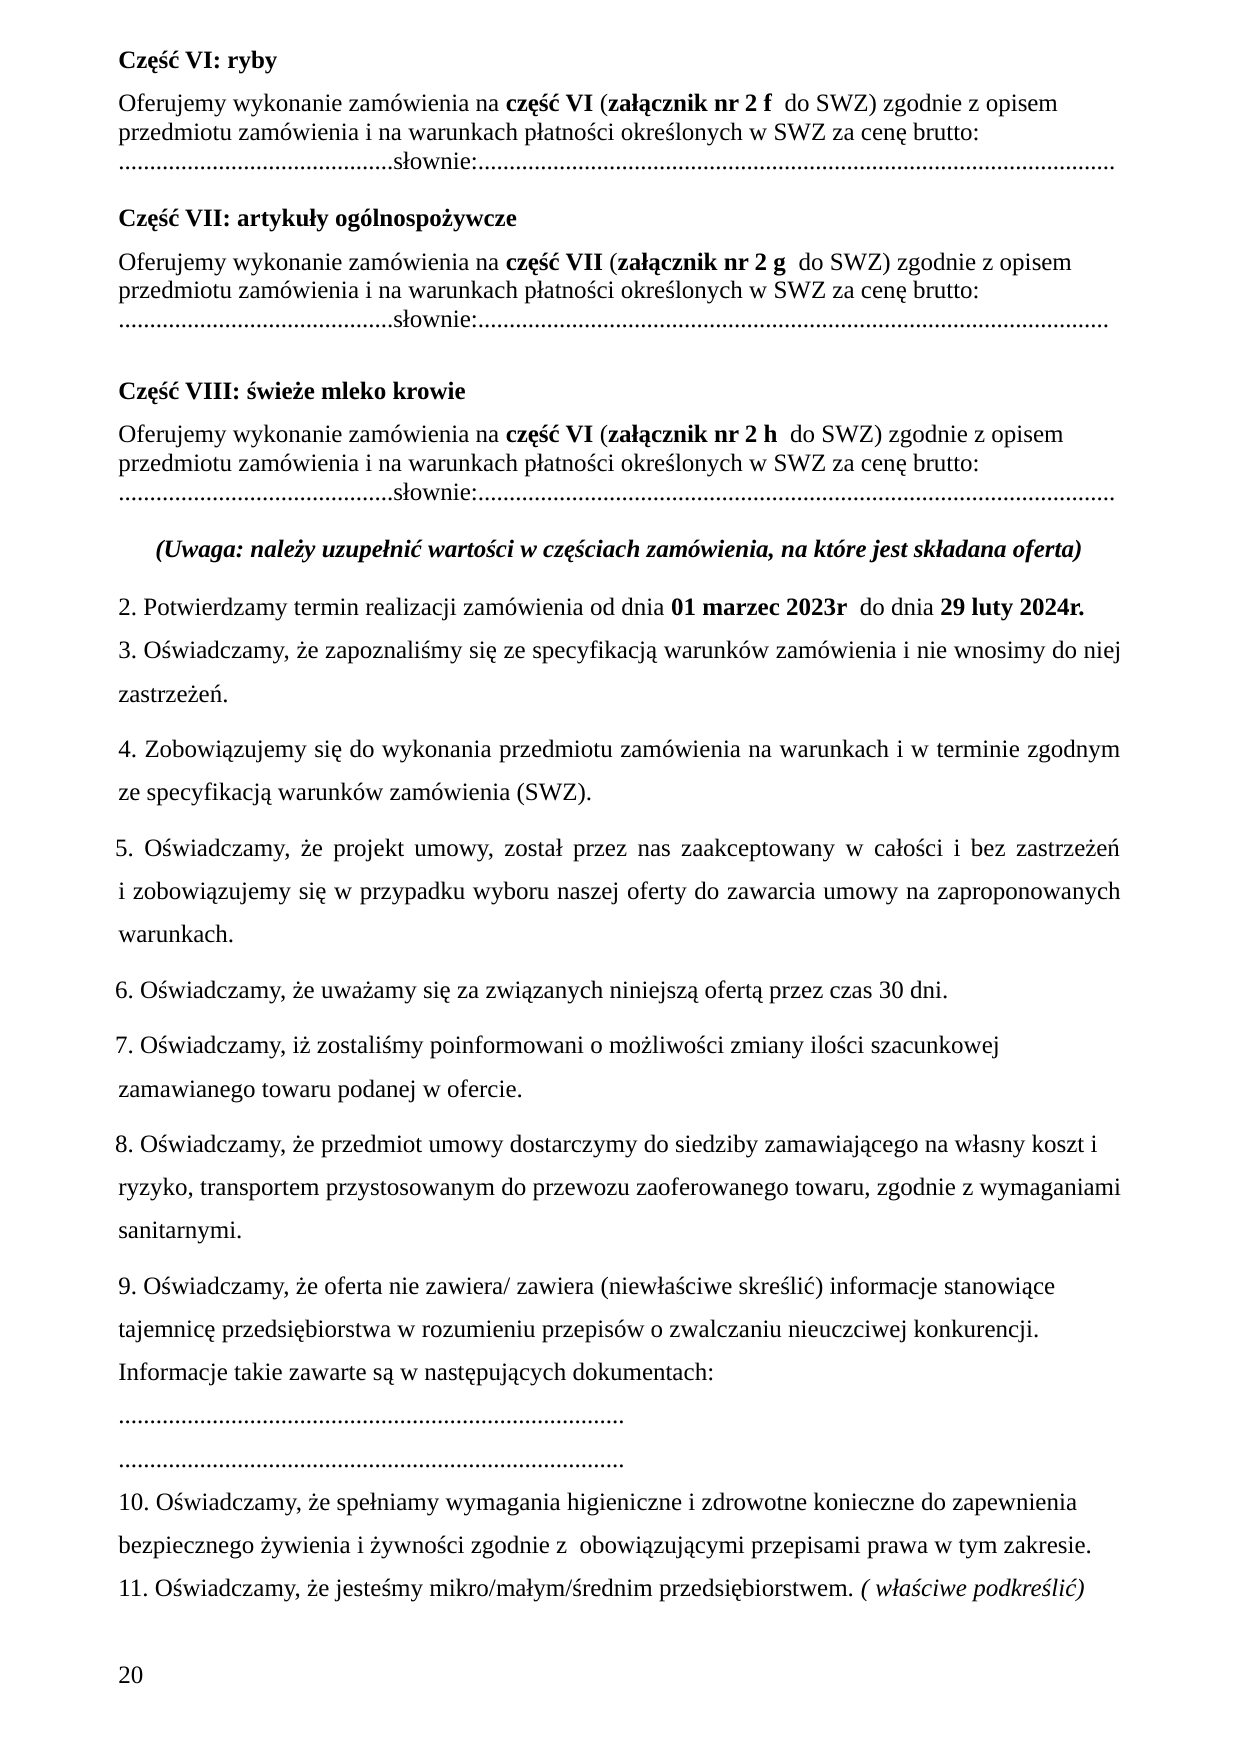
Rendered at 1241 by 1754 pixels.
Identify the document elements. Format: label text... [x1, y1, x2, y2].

text ............................................słownie:...................................................................................................... [118, 146, 1122, 175]
text 2. Potwierdzamy termin realizacji zamówienia od dnia 01 marzec 2023r do dnia 29 luty 2024r. [118, 592, 1122, 621]
text Oferujemy wykonanie zamówienia na część VII (załącznik nr 2 g do SWZ) zgodnie z opisem [118, 247, 1122, 275]
text 3. Oświadczamy, że zapoznaliśmy się ze specyfikacją warunków zamówienia i nie wnosimy do niej zastrzeżeń. [118, 636, 1122, 707]
text 6. Oświadczamy, że uważamy się za związanych niniejszą ofertą przez czas 30 dni. [115, 975, 1122, 1004]
text ............................................słownie:...................................................................................................... [118, 477, 1122, 505]
text Część VII: artykuły ogólnospożywcze [118, 203, 1122, 232]
text 11. Oświadczamy, że jesteśmy mikro/małym/średnim przedsiębiorstwem. ( właściwe podkreślić) [118, 1573, 1122, 1602]
text Część VIII: świeże mleko krowie [118, 376, 1122, 405]
text 7. Oświadczamy, iż zostaliśmy poinformowani o możliwości zmiany ilości szacunkowej zamawianego towaru podanej w ofercie. [115, 1031, 1122, 1102]
text (Uwaga: należy uzupełnić wartości w częściach zamówienia, na które jest składana oferta) [118, 534, 1122, 563]
text Informacje takie zawarte są w następujących dokumentach: [118, 1357, 1122, 1386]
text 5. Oświadczamy, że projekt umowy, został przez nas zaakceptowany w całości i bez zastrzeżeń i zobowiązujemy się w przypadku wyboru naszej oferty do zawarcia umowy na zaproponowanych warunkach. [115, 833, 1122, 948]
text 4. Zobowiązujemy się do wykonania przedmiotu zamówienia na warunkach i w terminie zgodnym ze specyfikacją warunków zamówienia (SWZ). [118, 734, 1122, 806]
text Oferujemy wykonanie zamówienia na część VI (załącznik nr 2 f do SWZ) zgodnie z opisem [118, 88, 1122, 117]
text przedmiotu zamówienia i na warunkach płatności określonych w SWZ za cenę brutto: [118, 117, 1122, 146]
text 8. Oświadczamy, że przedmiot umowy dostarczymy do siedziby zamawiającego na własny koszt i ryzyko, transportem przystosowanym do przewozu zaoferowanego towaru, zgodnie z wymaganiami sanitarnymi. [115, 1129, 1122, 1244]
text ................................................................................. [118, 1444, 1122, 1472]
text przedmiotu zamówienia i na warunkach płatności określonych w SWZ za cenę brutto: [118, 448, 1122, 477]
text Część VI: ryby [118, 45, 1122, 74]
text Oferujemy wykonanie zamówienia na część VI (załącznik nr 2 h do SWZ) zgodnie z opisem [118, 419, 1122, 448]
text 10. Oświadczamy, że spełniamy wymagania higieniczne i zdrowotne konieczne do zapewnienia bezpiecznego żywienia i żywności zgodnie z obowiązującymi przepisami prawa w tym zakresie. [118, 1487, 1122, 1559]
text 9. Oświadczamy, że oferta nie zawiera/ zawiera (niewłaściwe skreślić) informacje stanowiące tajemnicę przedsiębiorstwa w rozumieniu przepisów o zwalczaniu nieuczciwej konkurencji. [118, 1271, 1122, 1343]
text przedmiotu zamówienia i na warunkach płatności określonych w SWZ za cenę brutto: [118, 275, 1122, 304]
text ............................................słownie:..................................................................................................... [118, 304, 1122, 333]
text ................................................................................. [118, 1401, 1122, 1429]
